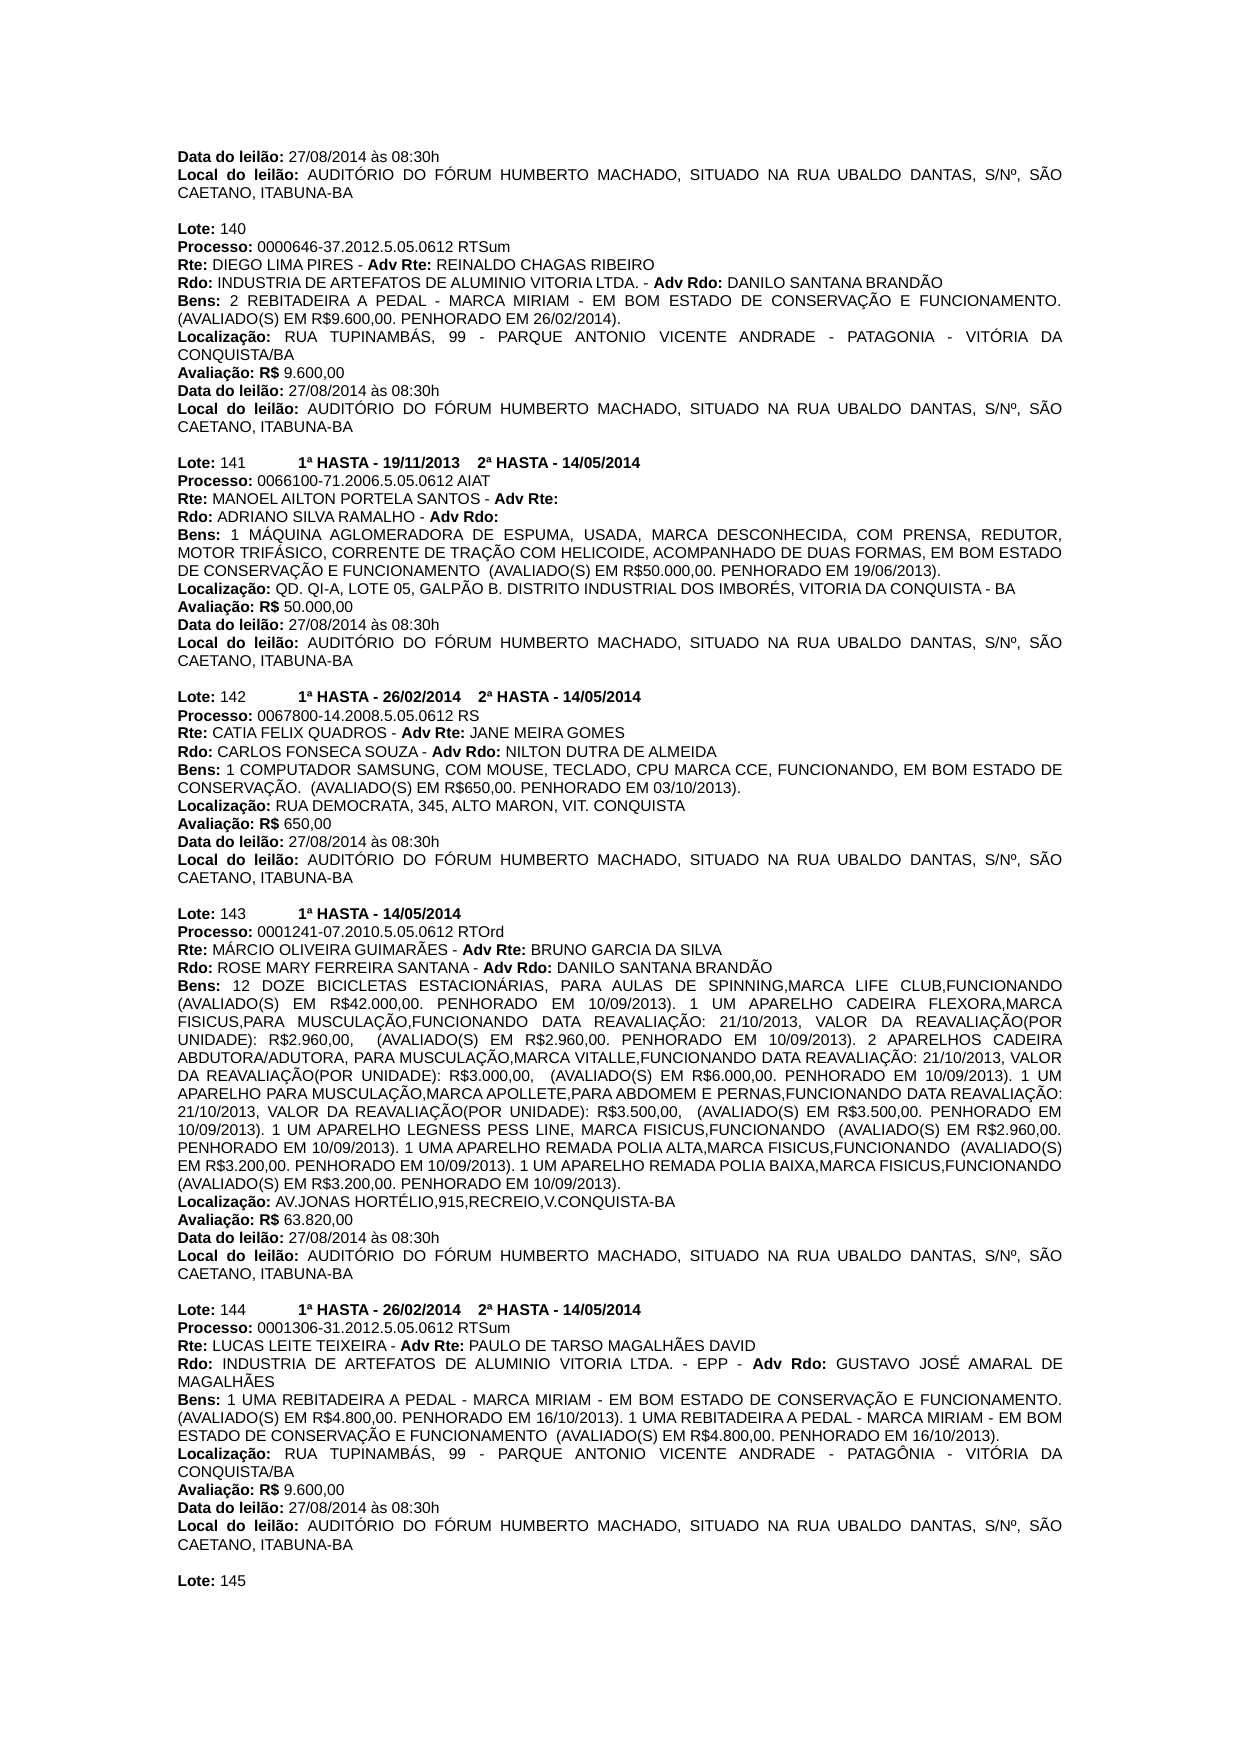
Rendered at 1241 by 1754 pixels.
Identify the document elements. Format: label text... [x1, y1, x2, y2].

text Processo: 0001306-31.2012.5.05.0612 RTSum [177, 1319, 1063, 1337]
text Rdo: CARLOS FONSECA SOUZA - Adv Rdo: NILTON DUTRA DE ALMEIDA [177, 742, 1063, 760]
text Localização: QD. QI-A, LOTE 05, GALPÃO B. DISTRITO INDUSTRIAL DOS IMBORÉS, VITORIA DA CONQUISTA - BA [177, 580, 1063, 598]
text Lote: 142 1ª HASTA - 26/02/2014 2ª HASTA - 14/05/2014 [177, 688, 1063, 706]
text Avaliação: R$ 9.600,00 [177, 364, 1063, 382]
text Lote: 143 1ª HASTA - 14/05/2014 [177, 904, 1063, 922]
text Processo: 0066100-71.2006.5.05.0612 AIAT [177, 472, 1063, 490]
text Lote: 140 [177, 220, 1063, 238]
text Data do leilão: 27/08/2014 às 08:30h [177, 148, 1063, 166]
text Local do leilão: AUDITÓRIO DO FÓRUM HUMBERTO MACHADO, SITUADO NA RUA UBALDO DANTAS, S/Nº, SÃO CAETANO, ITABUNA-BA [177, 850, 1063, 886]
text Rdo: INDUSTRIA DE ARTEFATOS DE ALUMINIO VITORIA LTDA. - Adv Rdo: DANILO SANTANA BRANDÃO [177, 274, 1063, 292]
text Localização: RUA DEMOCRATA, 345, ALTO MARON, VIT. CONQUISTA [177, 796, 1063, 814]
text Rte: DIEGO LIMA PIRES - Adv Rte: REINALDO CHAGAS RIBEIRO [177, 256, 1063, 274]
text Local do leilão: AUDITÓRIO DO FÓRUM HUMBERTO MACHADO, SITUADO NA RUA UBALDO DANTAS, S/Nº, SÃO CAETANO, ITABUNA-BA [177, 634, 1063, 670]
text Data do leilão: 27/08/2014 às 08:30h [177, 1229, 1063, 1247]
text Bens: 1 UMA REBITADEIRA A PEDAL - MARCA MIRIAM - EM BOM ESTADO DE CONSERVAÇÃO E FUNCIONAMENTO. (AVALIADO(S) EM R$4.800,00. PENHORADO EM 16/10/2013). 1 UMA REBITADEIRA A PEDAL - MARCA MIRIAM - EM BOM ESTADO DE CONSERVAÇÃO E FUNCIONAMENTO (AVALIADO(S) EM R$4.800,00. PENHORADO EM 16/10/2013). [177, 1391, 1063, 1445]
text Localização: RUA TUPINAMBÁS, 99 - PARQUE ANTONIO VICENTE ANDRADE - PATAGONIA - VITÓRIA DA CONQUISTA/BA [177, 328, 1063, 364]
text Data do leilão: 27/08/2014 às 08:30h [177, 1499, 1063, 1517]
text Localização: AV.JONAS HORTÉLIO,915,RECREIO,V.CONQUISTA-BA [177, 1193, 1063, 1211]
text Lote: 144 1ª HASTA - 26/02/2014 2ª HASTA - 14/05/2014 [177, 1301, 1063, 1319]
text Lote: 145 [177, 1571, 1063, 1589]
text Local do leilão: AUDITÓRIO DO FÓRUM HUMBERTO MACHADO, SITUADO NA RUA UBALDO DANTAS, S/Nº, SÃO CAETANO, ITABUNA-BA [177, 166, 1063, 202]
text Data do leilão: 27/08/2014 às 08:30h [177, 616, 1063, 634]
text Bens: 12 DOZE BICICLETAS ESTACIONÁRIAS, PARA AULAS DE SPINNING,MARCA LIFE CLUB,FUNCIONANDO (AVALIADO(S) EM R$42.000,00. PENHORADO EM 10/09/2013). 1 UM APARELHO CADEIRA FLEXORA,MARCA FISICUS,PARA MUSCULAÇÃO,FUNCIONANDO DATA REAVALIAÇÃO: 21/10/2013, VALOR DA REAVALIAÇÃO(POR UNIDADE): R$2.960,00, (AVALIADO(S) EM R$2.960,00. PENHORADO EM 10/09/2013). 2 APARELHOS CADEIRA ABDUTORA/ADUTORA, PARA MUSCULAÇÃO,MARCA VITALLE,FUNCIONANDO DATA REAVALIAÇÃO: 21/10/2013, VALOR DA REAVALIAÇÃO(POR UNIDADE): R$3.000,00, (AVALIADO(S) EM R$6.000,00. PENHORADO EM 10/09/2013). 1 UM APARELHO PARA MUSCULAÇÃO,MARCA APOLLETE,PARA ABDOMEM E PERNAS,FUNCIONANDO DATA REAVALIAÇÃO: 21/10/2013, VALOR DA REAVALIAÇÃO(POR UNIDADE): R$3.500,00, (AVALIADO(S) EM R$3.500,00. PENHORADO EM 10/09/2013). 1 UM APARELHO LEGNESS PESS LINE, MARCA FISICUS,FUNCIONANDO (AVALIADO(S) EM R$2.960,00. PENHORADO EM 10/09/2013). 1 UMA APARELHO REMADA POLIA ALTA,MARCA FISICUS,FUNCIONANDO (AVALIADO(S) EM R$3.200,00. PENHORADO EM 10/09/2013). 1 UM APARELHO REMADA POLIA BAIXA,MARCA FISICUS,FUNCIONANDO (AVALIADO(S) EM R$3.200,00. PENHORADO EM 10/09/2013). [177, 977, 1063, 1193]
text Processo: 0001241-07.2010.5.05.0612 RTOrd [177, 922, 1063, 941]
text Rte: LUCAS LEITE TEIXEIRA - Adv Rte: PAULO DE TARSO MAGALHÃES DAVID [177, 1337, 1063, 1355]
text Processo: 0067800-14.2008.5.05.0612 RS [177, 706, 1063, 724]
text Rte: MANOEL AILTON PORTELA SANTOS - Adv Rte: [177, 490, 1063, 508]
text Local do leilão: AUDITÓRIO DO FÓRUM HUMBERTO MACHADO, SITUADO NA RUA UBALDO DANTAS, S/Nº, SÃO CAETANO, ITABUNA-BA [177, 1247, 1063, 1283]
text Avaliação: R$ 9.600,00 [177, 1481, 1063, 1499]
text Rte: MÁRCIO OLIVEIRA GUIMARÃES - Adv Rte: BRUNO GARCIA DA SILVA [177, 941, 1063, 958]
text Data do leilão: 27/08/2014 às 08:30h [177, 832, 1063, 850]
text Rdo: ADRIANO SILVA RAMALHO - Adv Rdo: [177, 508, 1063, 526]
text Rdo: ROSE MARY FERREIRA SANTANA - Adv Rdo: DANILO SANTANA BRANDÃO [177, 958, 1063, 977]
text Avaliação: R$ 63.820,00 [177, 1211, 1063, 1229]
text Local do leilão: AUDITÓRIO DO FÓRUM HUMBERTO MACHADO, SITUADO NA RUA UBALDO DANTAS, S/Nº, SÃO CAETANO, ITABUNA-BA [177, 400, 1063, 436]
text Avaliação: R$ 650,00 [177, 814, 1063, 832]
text Bens: 1 MÁQUINA AGLOMERADORA DE ESPUMA, USADA, MARCA DESCONHECIDA, COM PRENSA, REDUTOR, MOTOR TRIFÁSICO, CORRENTE DE TRAÇÃO COM HELICOIDE, ACOMPANHADO DE DUAS FORMAS, EM BOM ESTADO DE CONSERVAÇÃO E FUNCIONAMENTO (AVALIADO(S) EM R$50.000,00. PENHORADO EM 19/06/2013). [177, 526, 1063, 580]
text Lote: 141 1ª HASTA - 19/11/2013 2ª HASTA - 14/05/2014 [177, 454, 1063, 472]
text Local do leilão: AUDITÓRIO DO FÓRUM HUMBERTO MACHADO, SITUADO NA RUA UBALDO DANTAS, S/Nº, SÃO CAETANO, ITABUNA-BA [177, 1517, 1063, 1553]
text Bens: 1 COMPUTADOR SAMSUNG, COM MOUSE, TECLADO, CPU MARCA CCE, FUNCIONANDO, EM BOM ESTADO DE CONSERVAÇÃO. (AVALIADO(S) EM R$650,00. PENHORADO EM 03/10/2013). [177, 760, 1063, 796]
text Rdo: INDUSTRIA DE ARTEFATOS DE ALUMINIO VITORIA LTDA. - EPP - Adv Rdo: GUSTAVO JOSÉ AMARAL DE MAGALHÃES [177, 1355, 1063, 1391]
text Avaliação: R$ 50.000,00 [177, 598, 1063, 616]
text Bens: 2 REBITADEIRA A PEDAL - MARCA MIRIAM - EM BOM ESTADO DE CONSERVAÇÃO E FUNCIONAMENTO. (AVALIADO(S) EM R$9.600,00. PENHORADO EM 26/02/2014). [177, 292, 1063, 328]
text Rte: CATIA FELIX QUADROS - Adv Rte: JANE MEIRA GOMES [177, 724, 1063, 742]
text Localização: RUA TUPINAMBÁS, 99 - PARQUE ANTONIO VICENTE ANDRADE - PATAGÔNIA - VITÓRIA DA CONQUISTA/BA [177, 1445, 1063, 1481]
text Data do leilão: 27/08/2014 às 08:30h [177, 382, 1063, 400]
text Processo: 0000646-37.2012.5.05.0612 RTSum [177, 238, 1063, 256]
